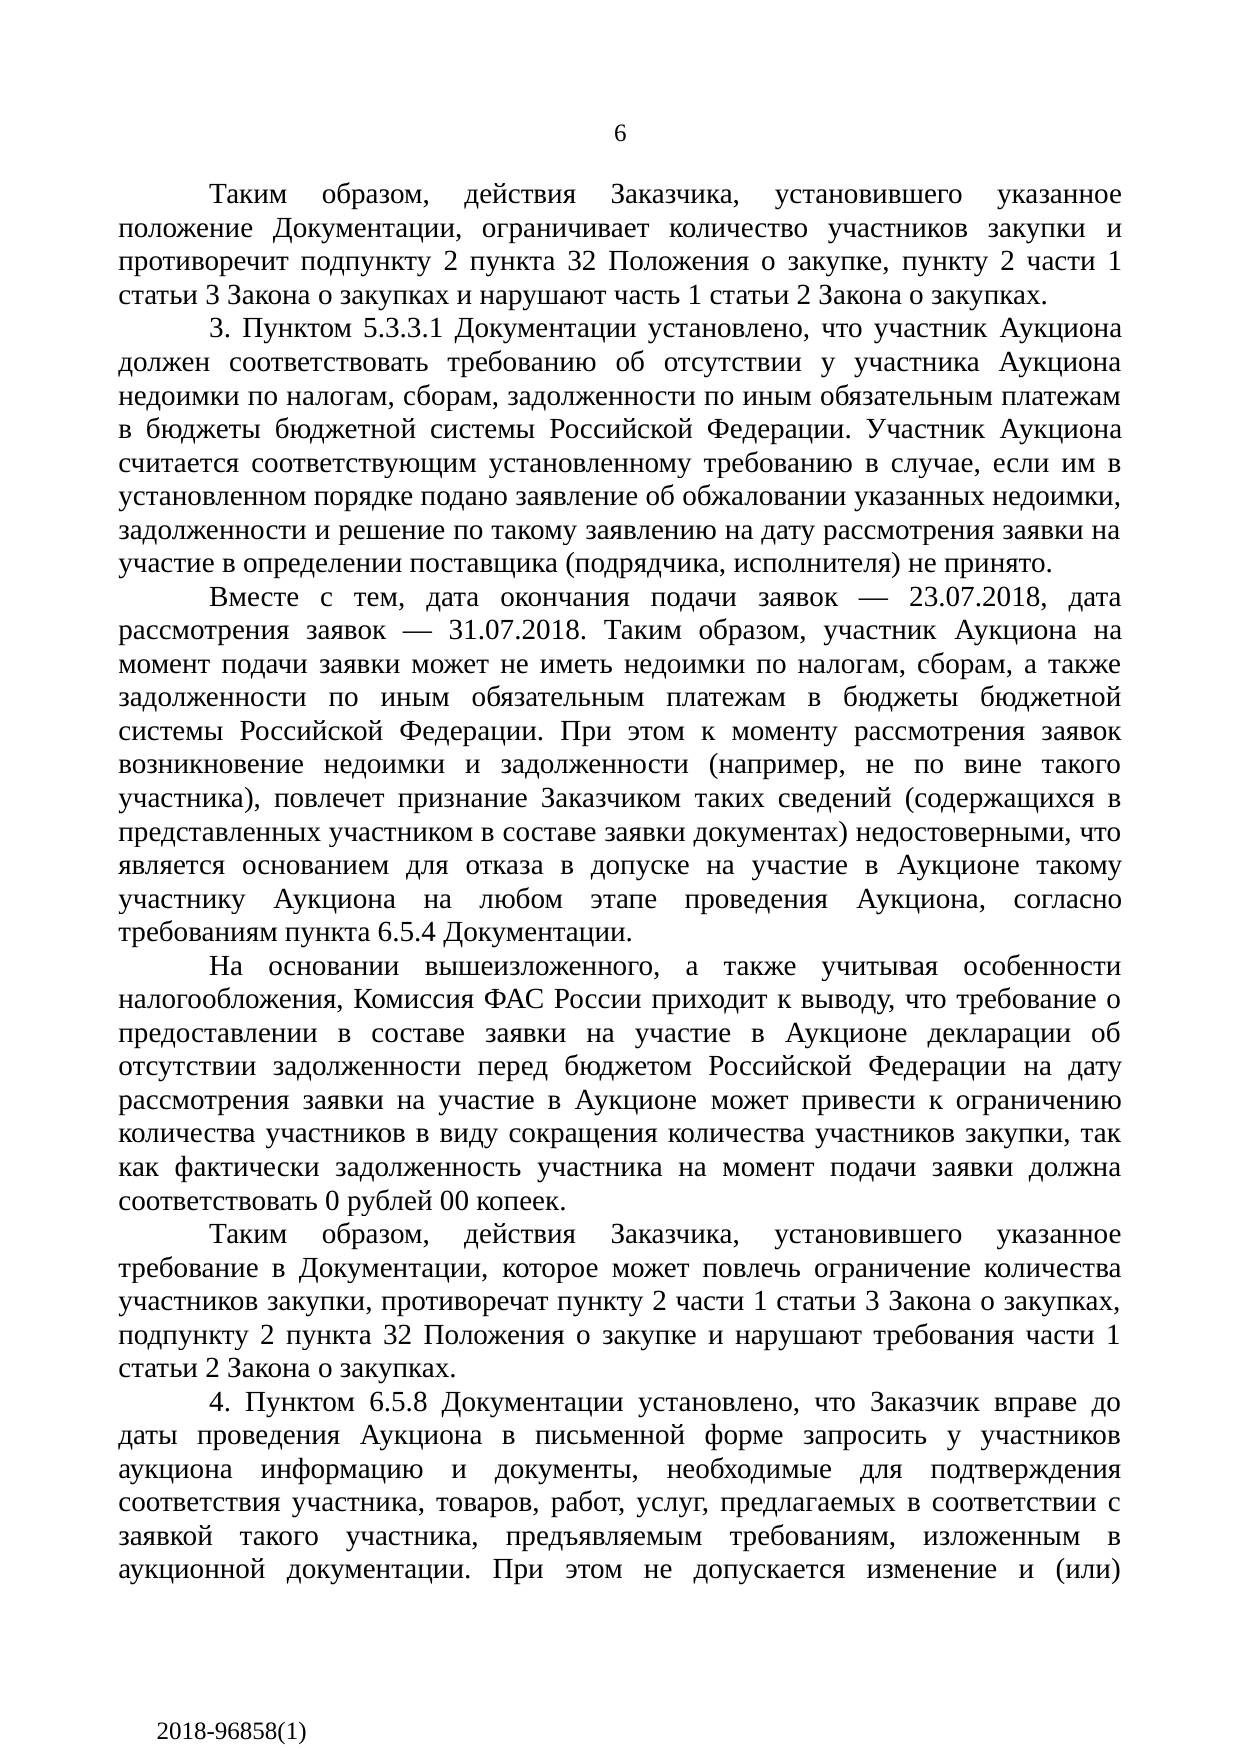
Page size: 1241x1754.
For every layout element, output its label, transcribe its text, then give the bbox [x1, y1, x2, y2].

text 3. Пунктом 5.3.3.1 Документации установлено, что участник Аукциона должен соответствовать требованию об отсутствии у участника Аукциона недоимки по налогам, сборам, задолженности по иным обязательным платежам в бюджеты бюджетной системы Российской Федерации. Участник Аукциона считается соответствующим установленному требованию в случае, если им в установленном порядке подано заявление об обжаловании указанных недоимки, задолженности и решение по такому заявлению на дату рассмотрения заявки на участие в определении поставщика (подрядчика, исполнителя) не принято. [118, 311, 1122, 579]
text Вместе с тем, дата окончания подачи заявок — 23.07.2018, дата рассмотрения заявок — 31.07.2018. Таким образом, участник Аукциона на момент подачи заявки может не иметь недоимки по налогам, сборам, а также задолженности по иным обязательным платежам в бюджеты бюджетной системы Российской Федерации. При этом к моменту рассмотрения заявок возникновение недоимки и задолженности (например, не по вине такого участника), повлечет признание Заказчиком таких сведений (содержащихся в представленных участником в составе заявки документах) недостоверными, что является основанием для отказа в допуске на участие в Аукционе такому участнику Аукциона на любом этапе проведения Аукциона, согласно требованиям пункта 6.5.4 Документации. [118, 579, 1122, 948]
text На основании вышеизложенного, а также учитывая особенности налогообложения, Комиссия ФАС России приходит к выводу, что требование о предоставлении в составе заявки на участие в Аукционе декларации об отсутствии задолженности перед бюджетом Российской Федерации на дату рассмотрения заявки на участие в Аукционе может привести к ограничению количества участников в виду сокращения количества участников закупки, так как фактически задолженность участника на момент подачи заявки должна соответствовать 0 рублей 00 копеек. [118, 948, 1122, 1216]
text 4. Пунктом 6.5.8 Документации установлено, что Заказчик вправе до даты проведения Аукциона в письменной форме запросить у участников аукциона информацию и документы, необходимые для подтверждения соответствия участника, товаров, работ, услуг, предлагаемых в соответствии с заявкой такого участника, предъявляемым требованиям, изложенным в аукционной документации. При этом не допускается изменение и (или) [118, 1384, 1122, 1585]
text Таким образом, действия Заказчика, установившего указанное требование в Документации, которое может повлечь ограничение количества участников закупки, противоречат пункту 2 части 1 статьи 3 Закона о закупках, подпункту 2 пункта 32 Положения о закупке и нарушают требования части 1 статьи 2 Закона о закупках. [118, 1216, 1122, 1384]
text Таким образом, действия Заказчика, установившего указанное положение Документации, ограничивает количество участников закупки и противоречит подпункту 2 пункта 32 Положения о закупке, пункту 2 части 1 статьи 3 Закона о закупках и нарушают часть 1 статьи 2 Закона о закупках. [118, 176, 1122, 311]
